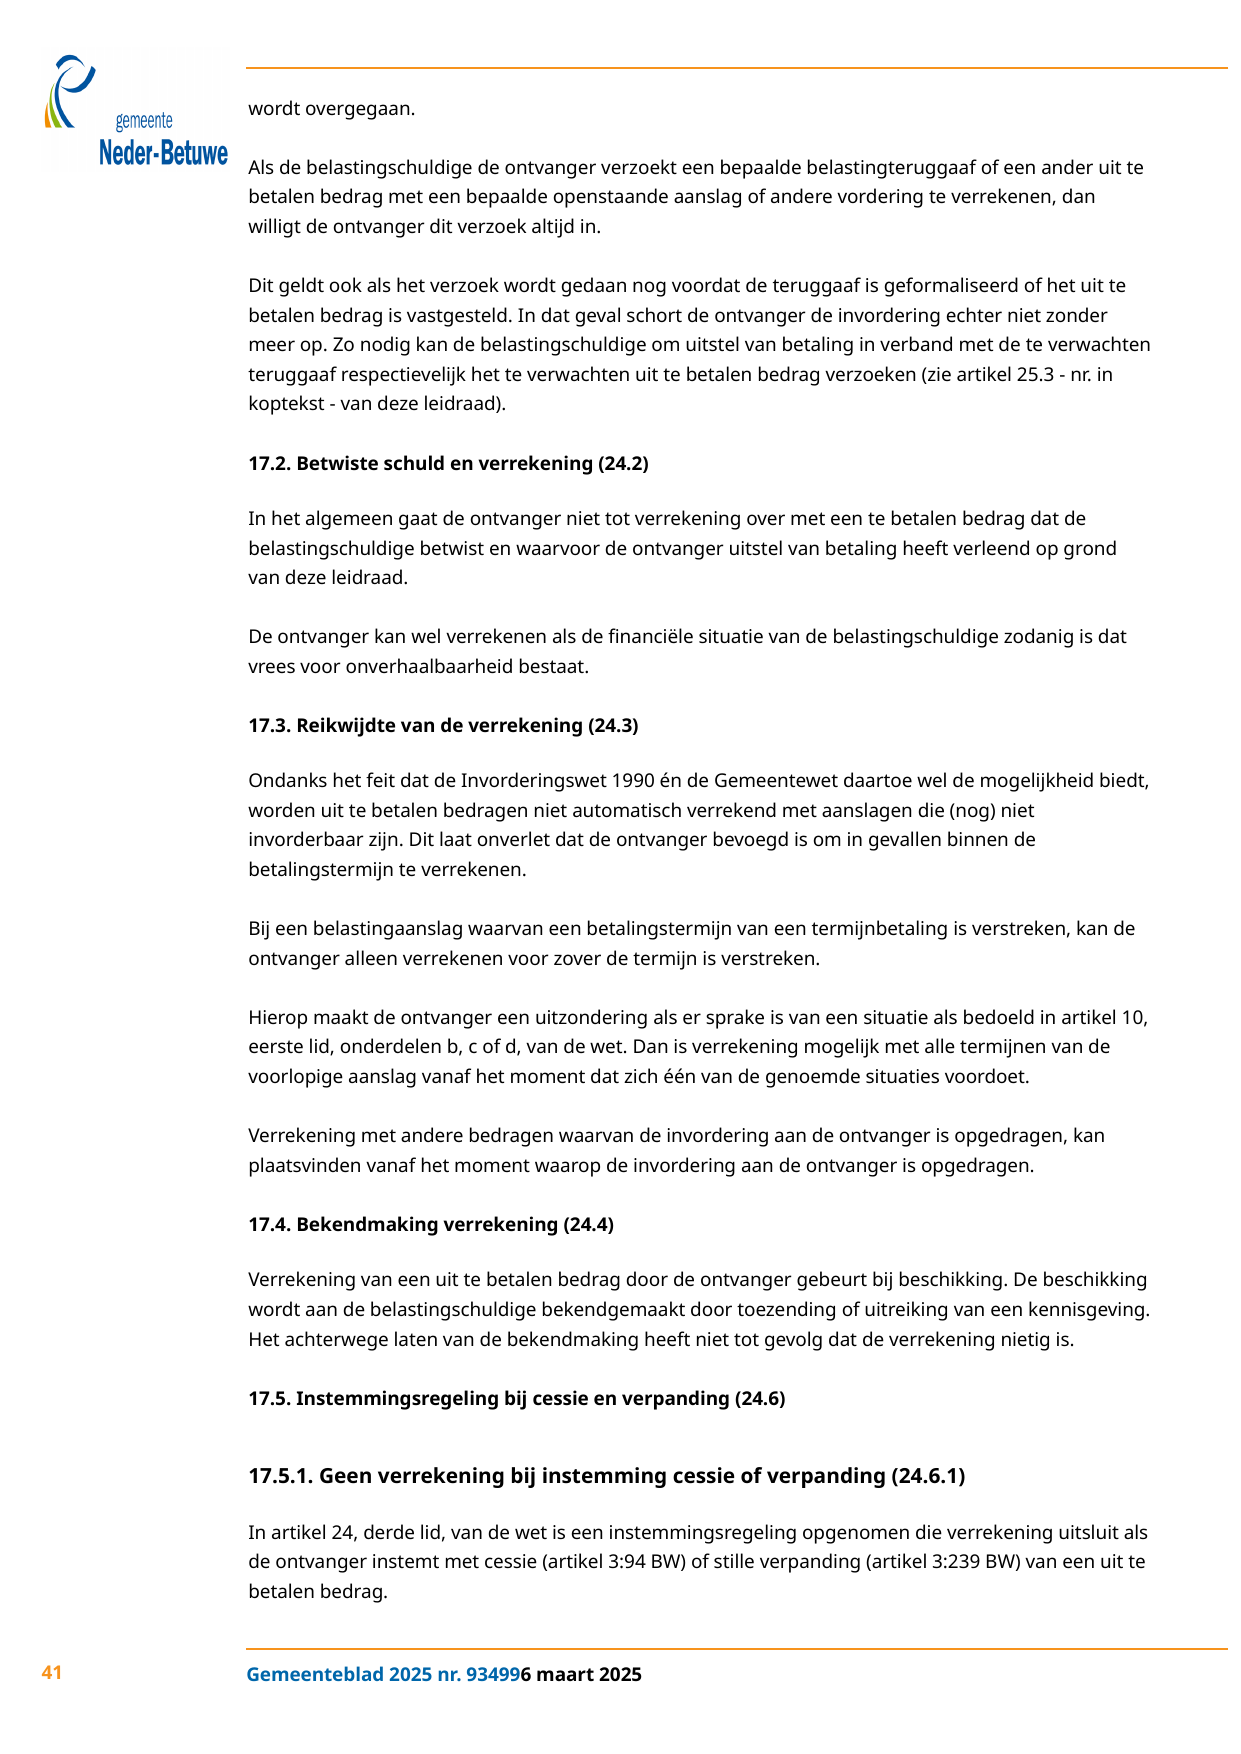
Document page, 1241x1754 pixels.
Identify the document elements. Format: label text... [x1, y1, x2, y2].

text In het algemeen gaat de ontvanger niet tot verrekening over met een te betalen bedrag dat de belastingschuldige betwist en waarvoor de ontvanger uitstel van betaling heeft verleend op grond van deze leidraad. [248, 505, 1152, 590]
text Dit geldt ook als het verzoek wordt gedaan nog voordat de teruggaaf is geformaliseerd of het uit te betalen bedrag is vastgesteld. In dat geval schort de ontvanger de invordering echter niet zonder meer op. Zo nodig kan de belastingschuldige om uitstel van betaling in verband met de te verwachten teruggaaf respectievelijk het te verwachten uit te betalen bedrag verzoeken (zie artikel 25.3 - nr. in koptekst - van deze leidraad). [248, 272, 1152, 416]
text Als de belastingschuldige de ontvanger verzoekt een bepaalde belastingteruggaaf of een ander uit te betalen bedrag met een bepaalde openstaande aanslag of andere vordering te verrekenen, dan willigt de ontvanger dit verzoek altijd in. [248, 154, 1152, 239]
text Verrekening met andere bedragen waarvan de invordering aan de ontvanger is opgedragen, kan plaatsvinden vanaf het moment waarop de invordering aan de ontvanger is opgedragen. [248, 1122, 1152, 1178]
text 17.3. Reikwijdte van de verrekening (24.3) [248, 712, 1152, 738]
text Hierop maakt de ontvanger een uitzondering als er sprake is van een situatie als bedoeld in artikel 10, eerste lid, onderdelen b, c of d, van de wet. Dan is verrekening mogelijk met alle termijnen van de voorlopige aanslag vanaf het moment dat zich één van de genoemde situaties voordoet. [248, 1004, 1152, 1089]
text 17.5. Instemmingsregeling bij cessie en verpanding (24.6) [248, 1385, 1152, 1411]
text 17.2. Betwiste schuld en verrekening (24.2) [248, 450, 1152, 476]
text In artikel 24, derde lid, van de wet is een instemmingsregeling opgenomen die verrekening uitsluit als de ontvanger instemt met cessie (artikel 3:94 BW) of stille verpanding (artikel 3:239 BW) van een uit te betalen bedrag. [248, 1519, 1152, 1604]
picture [41, 47, 231, 172]
text Ondanks het feit dat de Invorderingswet 1990 én de Gemeentewet daartoe wel de mogelijkheid biedt, worden uit te betalen bedragen niet automatisch verrekend met aanslagen die (nog) niet invorderbaar zijn. Dit laat onverlet dat de ontvanger bevoegd is om in gevallen binnen de betalingstermijn te verrekenen. [248, 767, 1152, 882]
text Verrekening van een uit te betalen bedrag door de ontvanger gebeurt bij beschikking. De beschikking wordt aan de belastingschuldige bekendgemaakt door toezending of uitreiking van een kennisgeving. [248, 1267, 1152, 1322]
text 17.4. Bekendmaking verrekening (24.4) [248, 1211, 1152, 1237]
text 17.5.1. Geen verrekening bij instemming cessie of verpanding (24.6.1) [248, 1461, 1152, 1489]
text Het achterwege laten van de bekendmaking heeft niet tot gevolg dat de verrekening nietig is. [248, 1326, 1152, 1351]
text Bij een belastingaanslag waarvan een betalingstermijn van een termijnbetaling is verstreken, kan de ontvanger alleen verrekenen voor zover de termijn is verstreken. [248, 915, 1152, 971]
text wordt overgegaan. [248, 95, 1152, 121]
text De ontvanger kan wel verrekenen als de financiële situatie van de belastingschuldige zodanig is dat vrees voor onverhaalbaarheid bestaat. [248, 623, 1152, 679]
